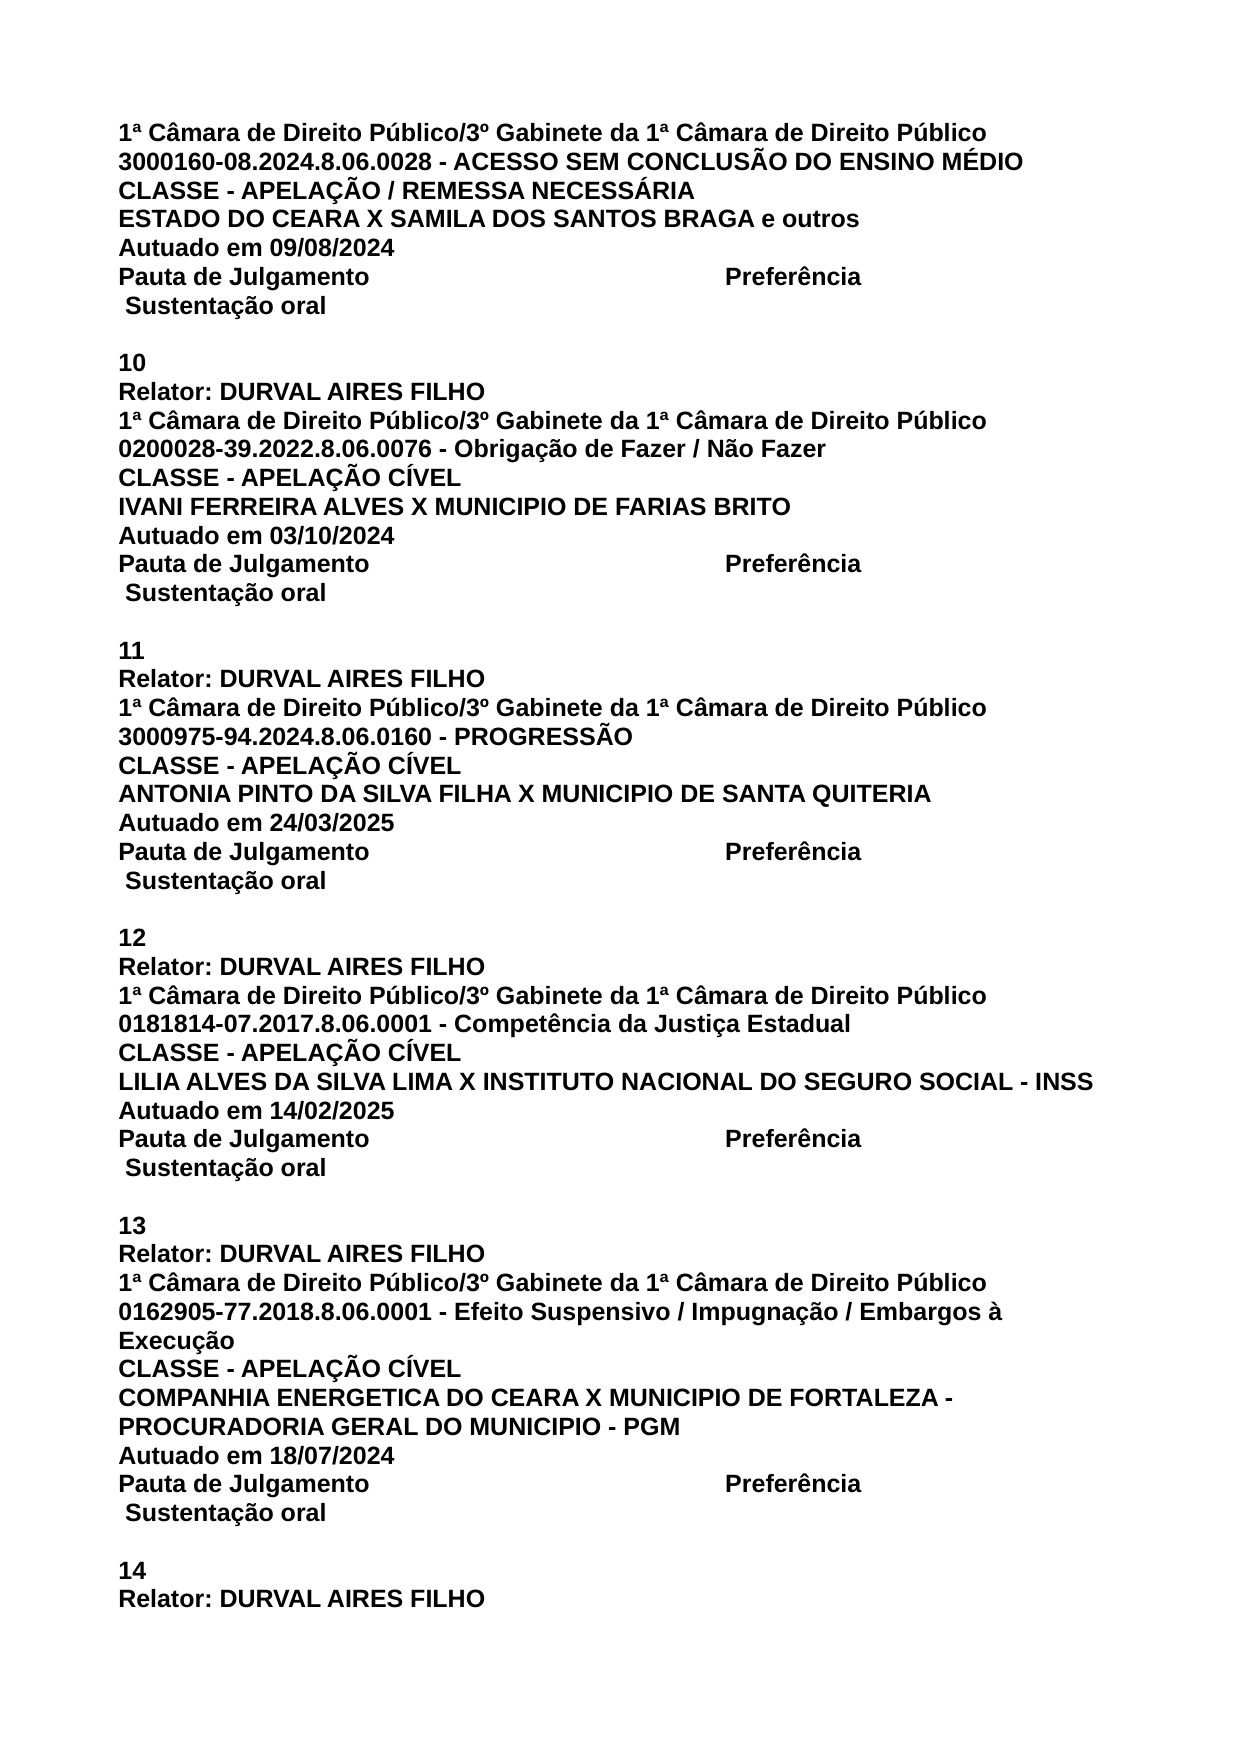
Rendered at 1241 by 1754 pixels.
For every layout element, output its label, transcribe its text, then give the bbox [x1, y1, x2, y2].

text Pauta de Julgamento Preferência [118, 262, 1122, 291]
text IVANI FERREIRA ALVES X MUNICIPIO DE FARIAS BRITO [118, 492, 1122, 521]
text 13 [118, 1211, 1122, 1239]
text Autuado em 14/02/2025 [118, 1096, 1122, 1124]
text CLASSE - APELAÇÃO CÍVEL [118, 751, 1122, 779]
text COMPANHIA ENERGETICA DO CEARA X MUNICIPIO DE FORTALEZA - PROCURADORIA GERAL DO MUNICIPIO - PGM [118, 1383, 1122, 1441]
text Sustentação oral [118, 1498, 1122, 1527]
text Relator: DURVAL AIRES FILHO [118, 1239, 1122, 1268]
text 1ª Câmara de Direito Público/3º Gabinete da 1ª Câmara de Direito Público [118, 118, 1122, 147]
text CLASSE - APELAÇÃO / REMESSA NECESSÁRIA [118, 176, 1122, 204]
text 1ª Câmara de Direito Público/3º Gabinete da 1ª Câmara de Direito Público [118, 1268, 1122, 1297]
text Autuado em 03/10/2024 [118, 521, 1122, 549]
text 1ª Câmara de Direito Público/3º Gabinete da 1ª Câmara de Direito Público [118, 981, 1122, 1009]
text Relator: DURVAL AIRES FILHO [118, 952, 1122, 981]
text Sustentação oral [118, 291, 1122, 319]
text 0181814-07.2017.8.06.0001 - Competência da Justiça Estadual [118, 1009, 1122, 1038]
text Pauta de Julgamento Preferência [118, 1469, 1122, 1498]
text ANTONIA PINTO DA SILVA FILHA X MUNICIPIO DE SANTA QUITERIA [118, 779, 1122, 808]
text 14 [118, 1556, 1122, 1584]
text ESTADO DO CEARA X SAMILA DOS SANTOS BRAGA e outros [118, 204, 1122, 233]
text 0200028-39.2022.8.06.0076 - Obrigação de Fazer / Não Fazer [118, 434, 1122, 463]
text 1ª Câmara de Direito Público/3º Gabinete da 1ª Câmara de Direito Público [118, 693, 1122, 722]
text Sustentação oral [118, 1153, 1122, 1182]
text Sustentação oral [118, 578, 1122, 607]
text Autuado em 24/03/2025 [118, 808, 1122, 837]
text LILIA ALVES DA SILVA LIMA X INSTITUTO NACIONAL DO SEGURO SOCIAL - INSS [118, 1067, 1122, 1096]
text Sustentação oral [118, 866, 1122, 894]
text 3000160-08.2024.8.06.0028 - ACESSO SEM CONCLUSÃO DO ENSINO MÉDIO [118, 147, 1122, 176]
text 1ª Câmara de Direito Público/3º Gabinete da 1ª Câmara de Direito Público [118, 406, 1122, 434]
text CLASSE - APELAÇÃO CÍVEL [118, 1354, 1122, 1383]
text Relator: DURVAL AIRES FILHO [118, 1584, 1122, 1613]
text 11 [118, 636, 1122, 664]
text Pauta de Julgamento Preferência [118, 1124, 1122, 1153]
text 3000975-94.2024.8.06.0160 - PROGRESSÃO [118, 722, 1122, 751]
text Autuado em 09/08/2024 [118, 233, 1122, 262]
text Pauta de Julgamento Preferência [118, 549, 1122, 578]
text 10 [118, 348, 1122, 377]
text Relator: DURVAL AIRES FILHO [118, 664, 1122, 693]
text CLASSE - APELAÇÃO CÍVEL [118, 1038, 1122, 1067]
text 0162905-77.2018.8.06.0001 - Efeito Suspensivo / Impugnação / Embargos à Execução [118, 1297, 1122, 1354]
text Relator: DURVAL AIRES FILHO [118, 377, 1122, 406]
text Pauta de Julgamento Preferência [118, 837, 1122, 866]
text CLASSE - APELAÇÃO CÍVEL [118, 463, 1122, 492]
text 12 [118, 923, 1122, 952]
text Autuado em 18/07/2024 [118, 1441, 1122, 1469]
